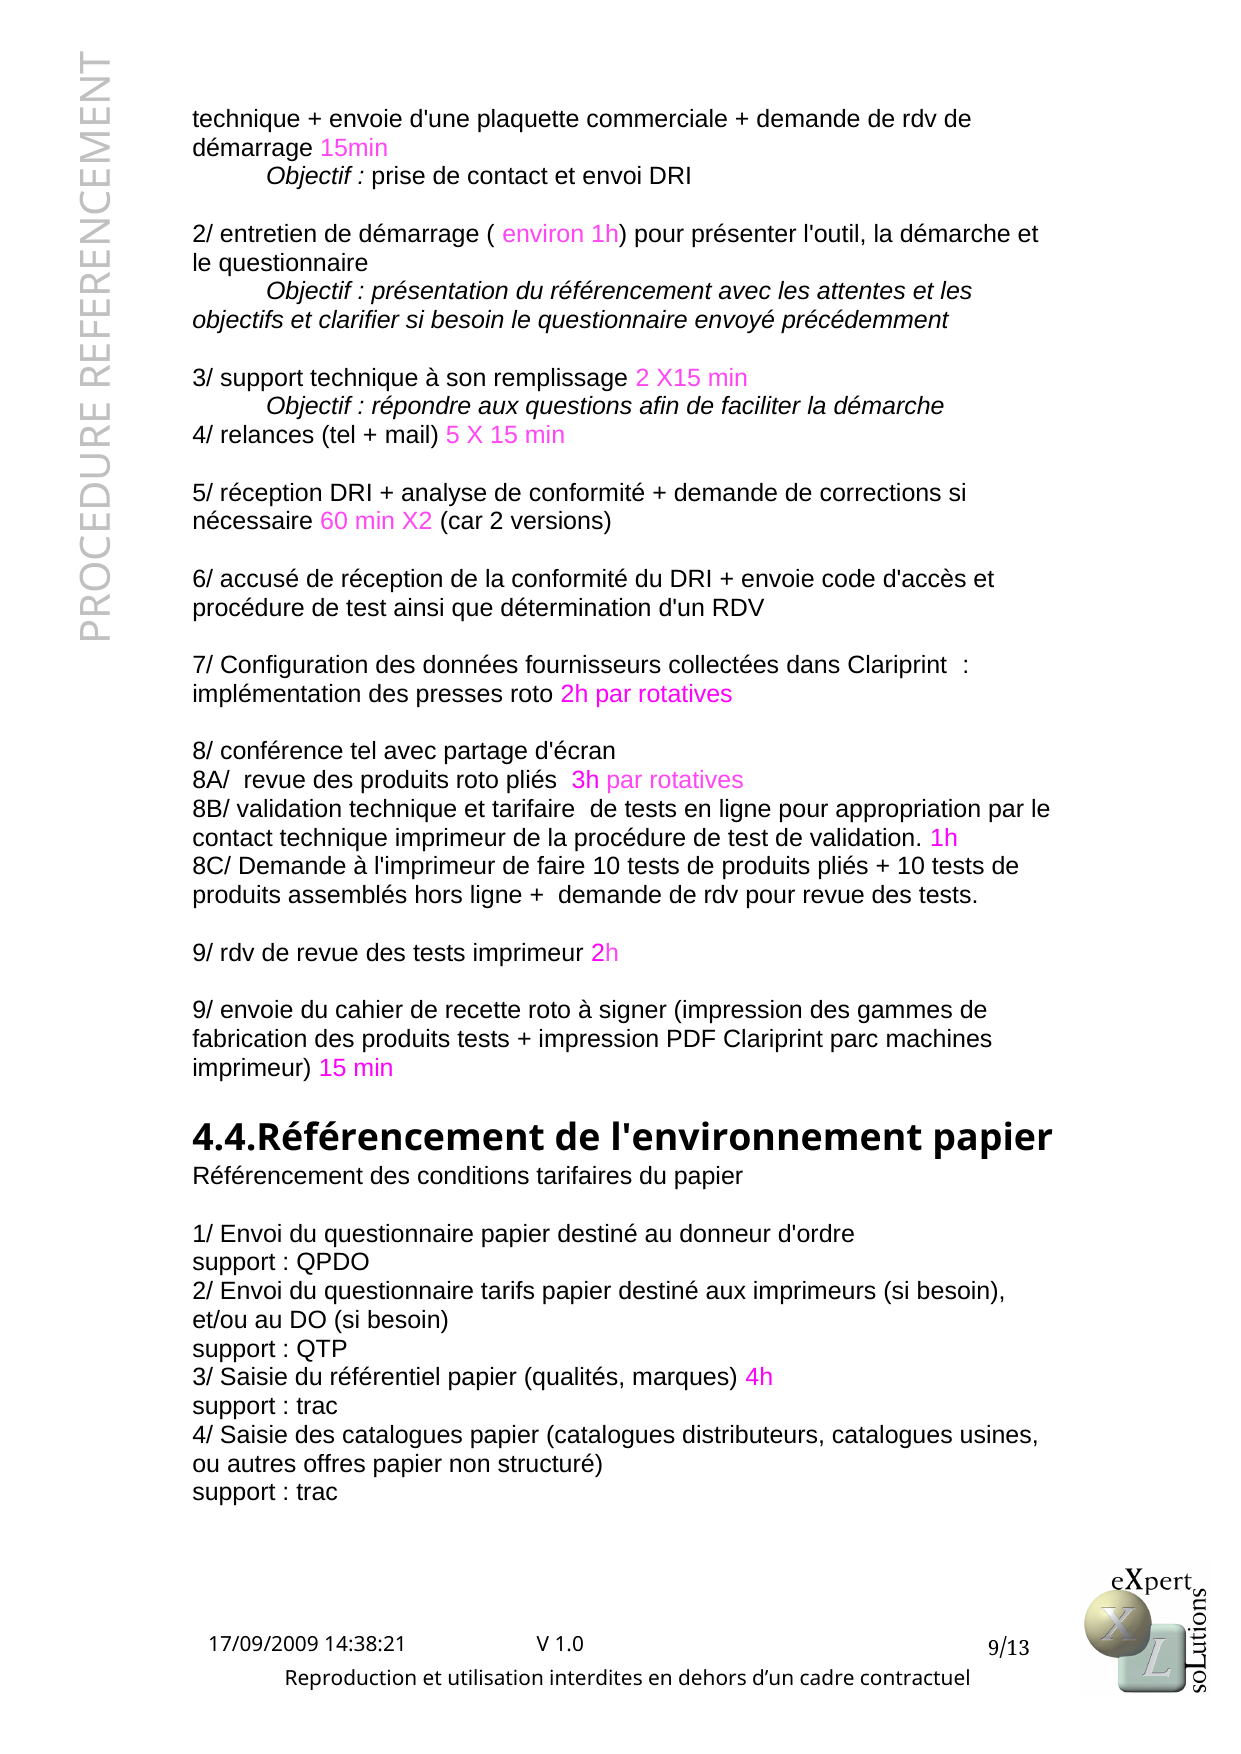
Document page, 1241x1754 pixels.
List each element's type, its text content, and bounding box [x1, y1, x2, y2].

text 9/ rdv de revue des tests imprimeur 2h [192, 937, 1063, 966]
text Objectif : répondre aux questions afin de faciliter la démarche [192, 391, 1063, 420]
text 4/ relances (tel + mail) 5 X 15 min [192, 420, 1063, 449]
text 8A/ revue des produits roto pliés 3h par rotatives [192, 765, 1063, 794]
text support : QPDO [192, 1247, 1063, 1276]
text 3/ support technique à son remplissage 2 X15 min [192, 362, 1063, 391]
picture [1081, 1561, 1212, 1695]
text 8C/ Demande à l'imprimeur de faire 10 tests de produits pliés + 10 tests de produits assemblés hors ligne + demande de rdv pour revue des tests. [192, 851, 1063, 909]
text 7/ Configuration des données fournisseurs collectées dans Clariprint : implémentation des presses roto 2h par rotatives [192, 650, 1063, 707]
text 2/ Envoi du questionnaire tarifs papier destiné aux imprimeurs (si besoin), et/ou au DO (si besoin) [192, 1276, 1063, 1333]
text Objectif : présentation du référencement avec les attentes et les objectifs et clarifier si besoin le questionnaire envoyé précédemment [192, 276, 1063, 334]
text 5/ réception DRI + analyse de conformité + demande de corrections si nécessaire 60 min X2 (car 2 versions) [192, 477, 1063, 535]
subtitle Référencement de l'environnement papier [192, 1110, 1063, 1161]
text Objectif : prise de contact et envoi DRI [192, 161, 1063, 190]
text Référencement des conditions tarifaires du papier [192, 1161, 1063, 1190]
text support : QTP [192, 1333, 1063, 1362]
text support : trac [192, 1391, 1063, 1420]
text technique + envoie d'une plaquette commerciale + demande de rdv de démarrage 15min [192, 104, 1063, 161]
text 1/ Envoi du questionnaire papier destiné au donneur d'ordre [192, 1218, 1063, 1247]
text 9/ envoie du cahier de recette roto à signer (impression des gammes de fabrication des produits tests + impression PDF Clariprint parc machines imprimeur) 15 min [192, 995, 1063, 1081]
text 3/ Saisie du référentiel papier (qualités, marques) 4h [192, 1362, 1063, 1391]
text 6/ accusé de réception de la conformité du DRI + envoie code d'accès et procédure de test ainsi que détermination d'un RDV [192, 564, 1063, 621]
text 4/ Saisie des catalogues papier (catalogues distributeurs, catalogues usines, ou autres offres papier non structuré) [192, 1420, 1063, 1477]
text 8/ conférence tel avec partage d'écran [192, 736, 1063, 765]
text 2/ entretien de démarrage ( environ 1h) pour présenter l'outil, la démarche et le questionnaire [192, 219, 1063, 276]
text 8B/ validation technique et tarifaire de tests en ligne pour appropriation par le contact technique imprimeur de la procédure de test de validation. 1h [192, 794, 1063, 851]
text support : trac [192, 1477, 1063, 1506]
